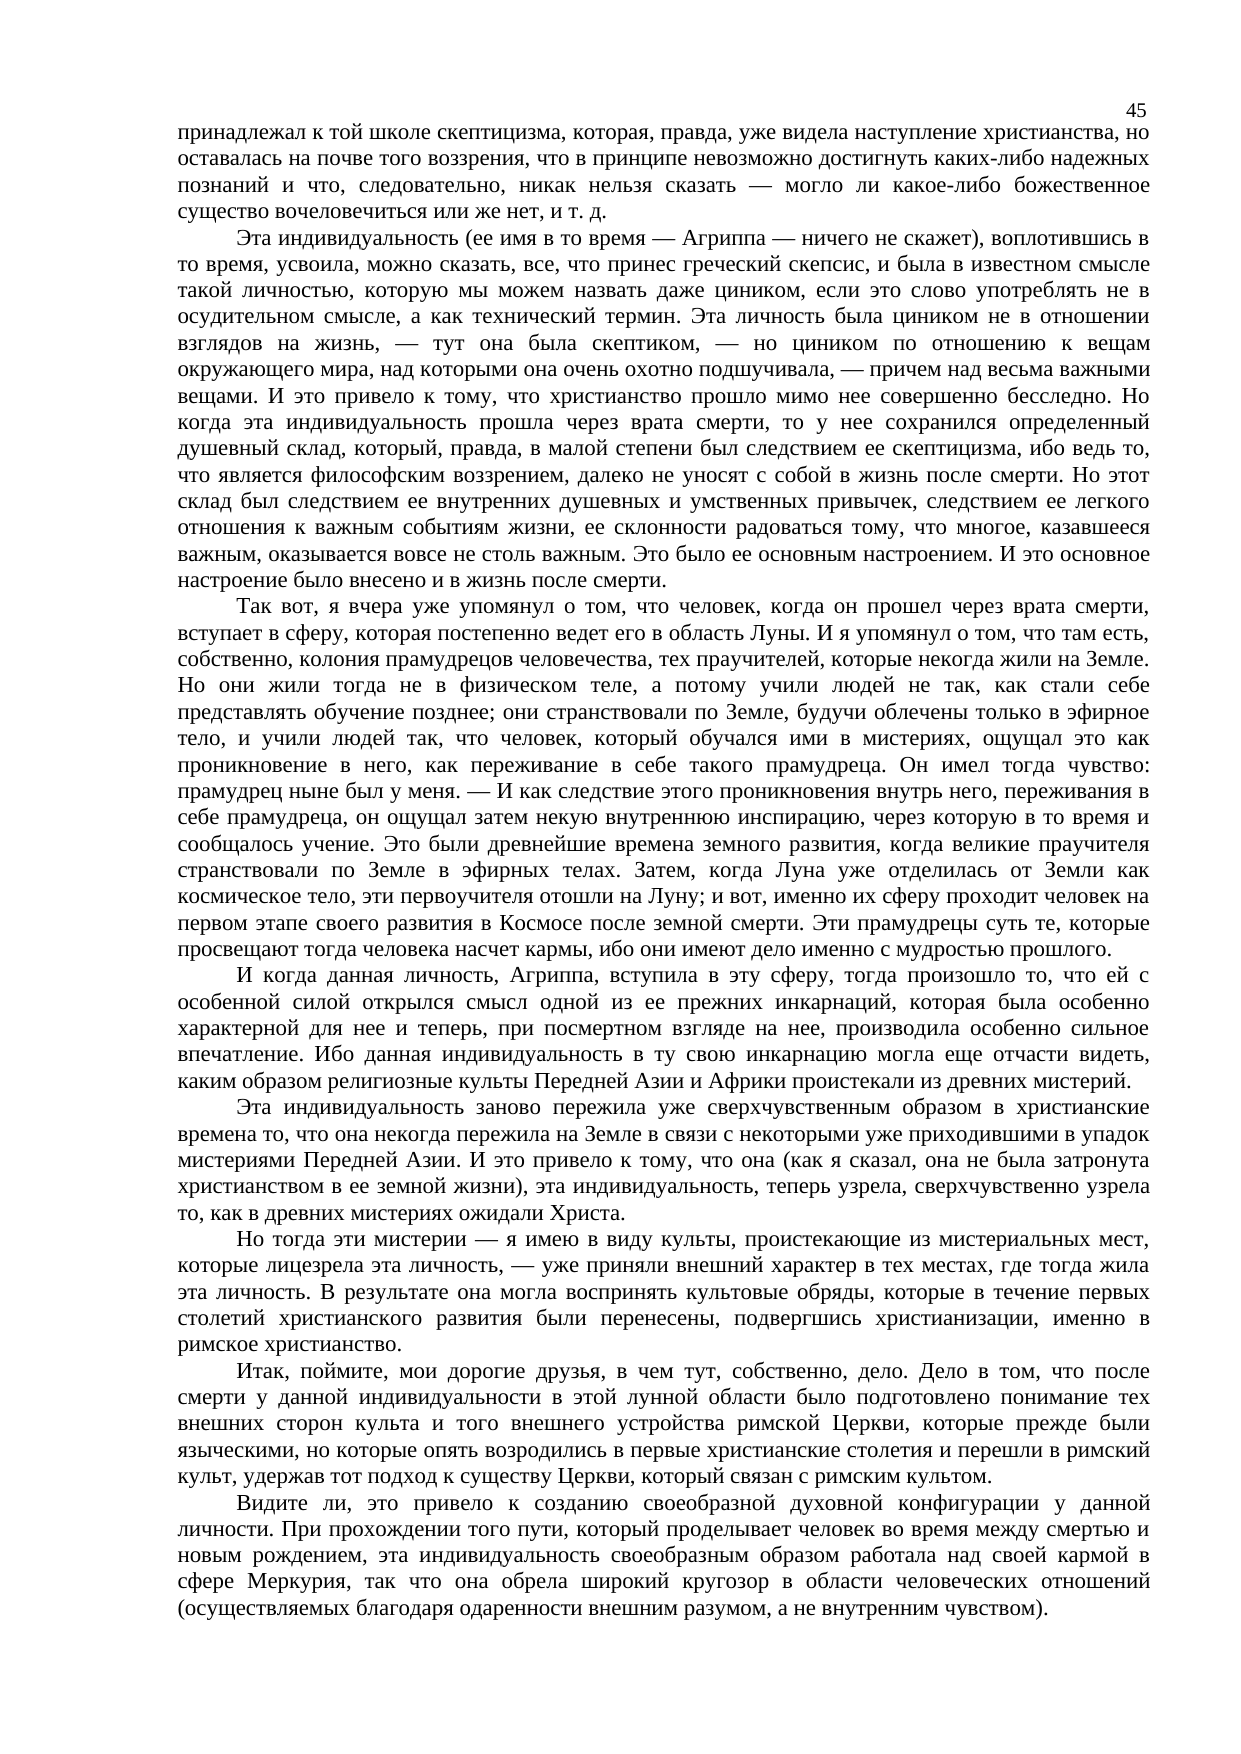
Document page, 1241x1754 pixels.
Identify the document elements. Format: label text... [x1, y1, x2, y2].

text Видите ли, это привело к созданию своеобразной духовной конфигурации у данной личности. При прохождении того пути, который проделывает человек во время между смертью и новым рождением, эта индивидуальность своеобразным образом работала над своей кармой в сфере Меркурия, так что она обрела широкий кругозор в области человеческих отношений (осуществляемых благодаря одаренности внешним разумом, а не внутренним чувством). [177, 1488, 1152, 1620]
text Итак, поймите, мои дорогие друзья, в чем тут, собственно, дело. Дело в том, что после смерти у данной индивидуальности в этой лунной области было подготовлено понимание тех внешних сторон культа и того внешнего устройства римской Церкви, которые прежде были языческими, но которые опять возродились в первые христианские столетия и перешли в римский культ, удержав тот подход к существу Церкви, который связан с римским культом. [177, 1357, 1152, 1488]
text И когда данная личность, Агриппа, вступила в эту сферу, тогда произошло то, что ей с особенной силой открылся смысл одной из ее прежних инкарнаций, которая была особенно характерной для нее и теперь, при посмертном взгляде на нее, производила особенно сильное впечатление. Ибо данная индивидуальность в ту свою инкарнацию могла еще отчасти видеть, каким образом религиозные культы Передней Азии и Африки проистекали из древних мистерий. [177, 961, 1152, 1093]
text принадлежал к той школе скептицизма, которая, правда, уже видела наступление христианства, но оставалась на почве того воззрения, что в принципе невозможно достигнуть каких-либо надежных познаний и что, следовательно, никак нельзя сказать — могло ли какое-либо божественное существо вочеловечиться или же нет, и т. д. [177, 118, 1152, 223]
text Но тогда эти мистерии — я имею в виду культы, проистекающие из мистериальных мест, которые лицезрела эта личность, — уже приняли внешний характер в тех местах, где тогда жила эта личность. В результате она могла воспринять культовые обряды, которые в течение первых столетий христианского развития были перенесены, подвергшись христианизации, именно в римское христианство. [177, 1225, 1152, 1357]
text Эта индивидуальность (ее имя в то время — Агриппа — ничего не скажет), воплотившись в то время, усвоила, можно сказать, все, что принес греческий скепсис, и была в известном смысле такой личностью, которую мы можем назвать даже циником, если это слово употреблять не в осудительном смысле, а как технический термин. Эта личность была циником не в отношении взглядов на жизнь, — тут она была скептиком, — но циником по отношению к вещам окружающего мира, над которыми она очень охотно подшучивала, — причем над весьма важными вещами. И это привело к тому, что христианство прошло мимо нее совершенно бесследно. Но когда эта индивидуальность прошла через врата смерти, то у нее сохранился определенный душевный склад, который, правда, в малой степени был следствием ее скептицизма, ибо ведь то, что является философским воззрением, далеко не уносят с собой в жизнь после смерти. Но этот склад был следствием ее внутренних душевных и умственных привычек, следствием ее легкого отношения к важным событиям жизни, ее склонности радоваться тому, что многое, казавшееся важным, оказывается вовсе не столь важным. Это было ее основным настроением. И это основное настроение было внесено и в жизнь после смерти. [177, 223, 1152, 592]
text Так вот, я вчера уже упомянул о том, что человек, когда он прошел через врата смерти, вступает в сферу, которая постепенно ведет его в область Луны. И я упомянул о том, что там есть, собственно, колония прамудрецов человечества, тех праучителей, которые некогда жили на Земле. Но они жили тогда не в физическом теле, а потому учили людей не так, как стали себе представлять обучение позднее; они странствовали по Земле, будучи облечены только в эфирное тело, и учили людей так, что человек, который обучался ими в мистериях, ощущал это как проникновение в него, как переживание в себе такого прамудреца. Он имел тогда чувство: прамудрец ныне был у меня. — И как следствие этого проникновения внутрь него, переживания в себе прамудреца, он ощущал затем некую внутреннюю инспирацию, через которую в то время и сообщалось учение. Это были древнейшие времена земного развития, когда великие праучителя странствовали по Земле в эфирных телах. Затем, когда Луна уже отделилась от Земли как космическое тело, эти первоучителя отошли на Луну; и вот, именно их сферу проходит человек на первом этапе своего развития в Космосе после земной смерти. Эти прамудрецы суть те, которые просвещают тогда человека насчет кармы, ибо они имеют дело именно с мудростью прошлого. [177, 592, 1152, 961]
text Эта индивидуальность заново пережила уже сверхчувственным образом в христианские времена то, что она некогда пережила на Земле в связи с некоторыми уже приходившими в упадок мистериями Передней Азии. И это привело к тому, что она (как я сказал, она не была затронута христианством в ее земной жизни), эта индивидуальность, теперь узрела, сверхчувственно узрела то, как в древних мистериях ожидали Христа. [177, 1093, 1152, 1225]
